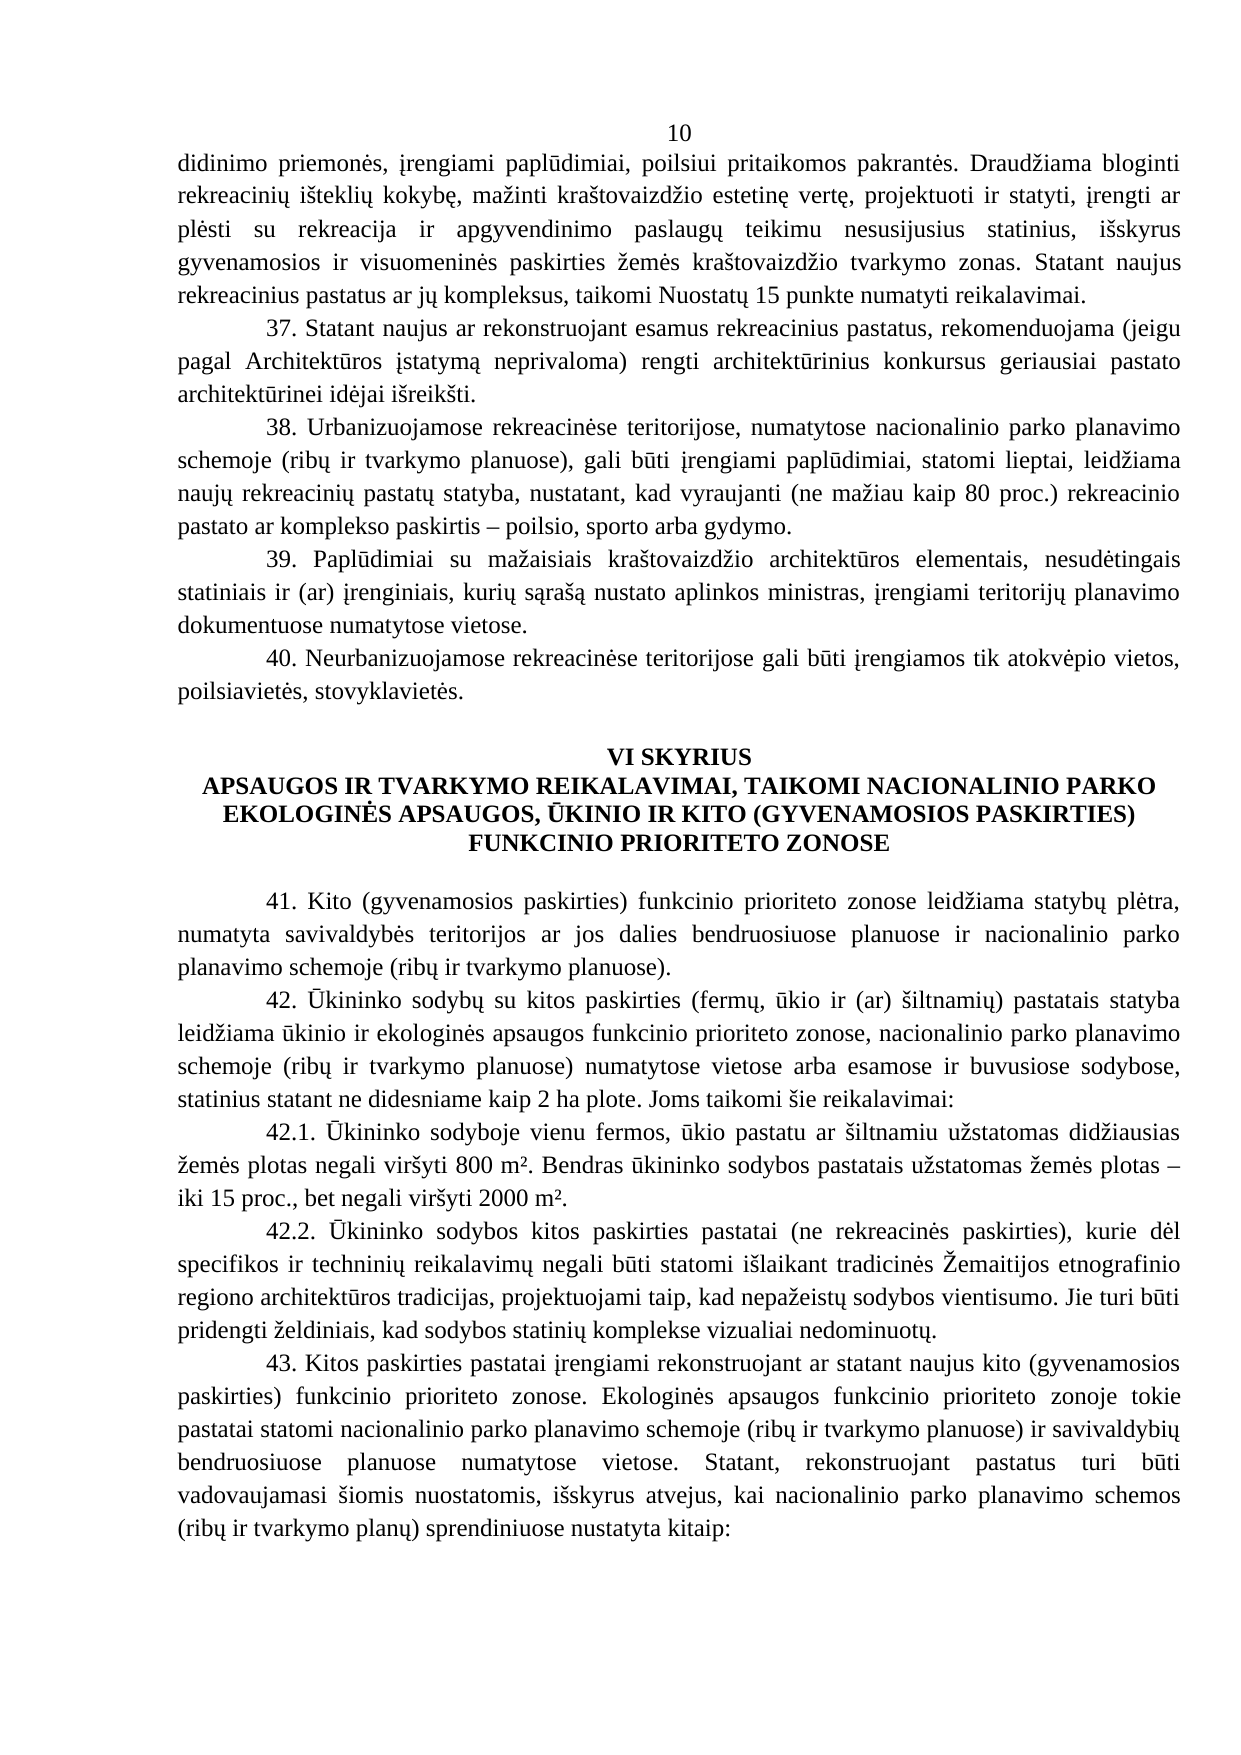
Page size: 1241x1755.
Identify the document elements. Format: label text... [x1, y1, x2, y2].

text didinimo priemonės, įrengiami paplūdimiai, poilsiui pritaikomos pakrantės. Draudžiama bloginti rekreacinių išteklių kokybę, mažinti kraštovaizdžio estetinę vertę, projektuoti ir statyti, įrengti ar plėsti su rekreacija ir apgyvendinimo paslaugų teikimu nesusijusius statinius, išskyrus gyvenamosios ir visuomeninės paskirties žemės kraštovaizdžio tvarkymo zonas. Statant naujus rekreacinius pastatus ar jų kompleksus, taikomi Nuostatų 15 punkte numatyti reikalavimai. [177, 148, 1181, 308]
text VI SKYRIUS [177, 742, 1181, 771]
text 40. Neurbanizuojamose rekreacinėse teritorijose gali būti įrengiamos tik atokvėpio vietos, poilsiavietės, stovyklavietės. [177, 643, 1181, 705]
text 37. Statant naujus ar rekonstruojant esamus rekreacinius pastatus, rekomenduojama (jeigu pagal Architektūros įstatymą neprivaloma) rengti architektūrinius konkursus geriausiai pastato architektūrinei idėjai išreikšti. [177, 313, 1181, 407]
text 41. Kito (gyvenamosios paskirties) funkcinio prioriteto zonose leidžiama statybų plėtra, numatyta savivaldybės teritorijos ar jos dalies bendruosiuose planuose ir nacionalinio parko planavimo schemoje (ribų ir tvarkymo planuose). [177, 886, 1181, 981]
text 42.2. Ūkininko sodybos kitos paskirties pastatai (ne rekreacinės paskirties), kurie dėl specifikos ir techninių reikalavimų negali būti statomi išlaikant tradicinės Žemaitijos etnografinio regiono architektūros tradicijas, projektuojami taip, kad nepažeistų sodybos vientisumo. Jie turi būti pridengti želdiniais, kad sodybos statinių komplekse vizualiai nedominuotų. [177, 1216, 1181, 1344]
text 43. Kitos paskirties pastatai įrengiami rekonstruojant ar statant naujus kito (gyvenamosios paskirties) funkcinio prioriteto zonose. Ekologinės apsaugos funkcinio prioriteto zonoje tokie pastatai statomi nacionalinio parko planavimo schemoje (ribų ir tvarkymo planuose) ir savivaldybių bendruosiuose planuose numatytose vietose. Statant, rekonstruojant pastatus turi būti vadovaujamasi šiomis nuostatomis, išskyrus atvejus, kai nacionalinio parko planavimo schemos (ribų ir tvarkymo planų) sprendiniuose nustatyta kitaip: [177, 1348, 1181, 1542]
text 42. Ūkininko sodybų su kitos paskirties (fermų, ūkio ir (ar) šiltnamių) pastatais statyba leidžiama ūkinio ir ekologinės apsaugos funkcinio prioriteto zonose, nacionalinio parko planavimo schemoje (ribų ir tvarkymo planuose) numatytose vietose arba esamose ir buvusiose sodybose, statinius statant ne didesniame kaip 2 ha plote. Joms taikomi šie reikalavimai: [177, 985, 1181, 1113]
text APSAUGOS IR TVARKYMO REIKALAVIMAI, TAIKOMI NACIONALINIO PARKO EKOLOGINĖS APSAUGOS, ŪKINIO IR KITO (GYVENAMOSIOS PASKIRTIES) FUNKCINIO PRIORITETO ZONOSE [177, 771, 1181, 857]
text 39. Paplūdimiai su mažaisiais kraštovaizdžio architektūros elementais, nesudėtingais statiniais ir (ar) įrenginiais, kurių sąrašą nustato aplinkos ministras, įrengiami teritorijų planavimo dokumentuose numatytose vietose. [177, 544, 1181, 639]
text 38. Urbanizuojamose rekreacinėse teritorijose, numatytose nacionalinio parko planavimo schemoje (ribų ir tvarkymo planuose), gali būti įrengiami paplūdimiai, statomi lieptai, leidžiama naujų rekreacinių pastatų statyba, nustatant, kad vyraujanti (ne mažiau kaip 80 proc.) rekreacinio pastato ar komplekso paskirtis – poilsio, sporto arba gydymo. [177, 412, 1181, 539]
text 42.1. Ūkininko sodyboje vienu fermos, ūkio pastatu ar šiltnamiu užstatomas didžiausias žemės plotas negali viršyti 800 m². Bendras ūkininko sodybos pastatais užstatomas žemės plotas – iki 15 proc., bet negali viršyti 2000 m². [177, 1117, 1181, 1212]
